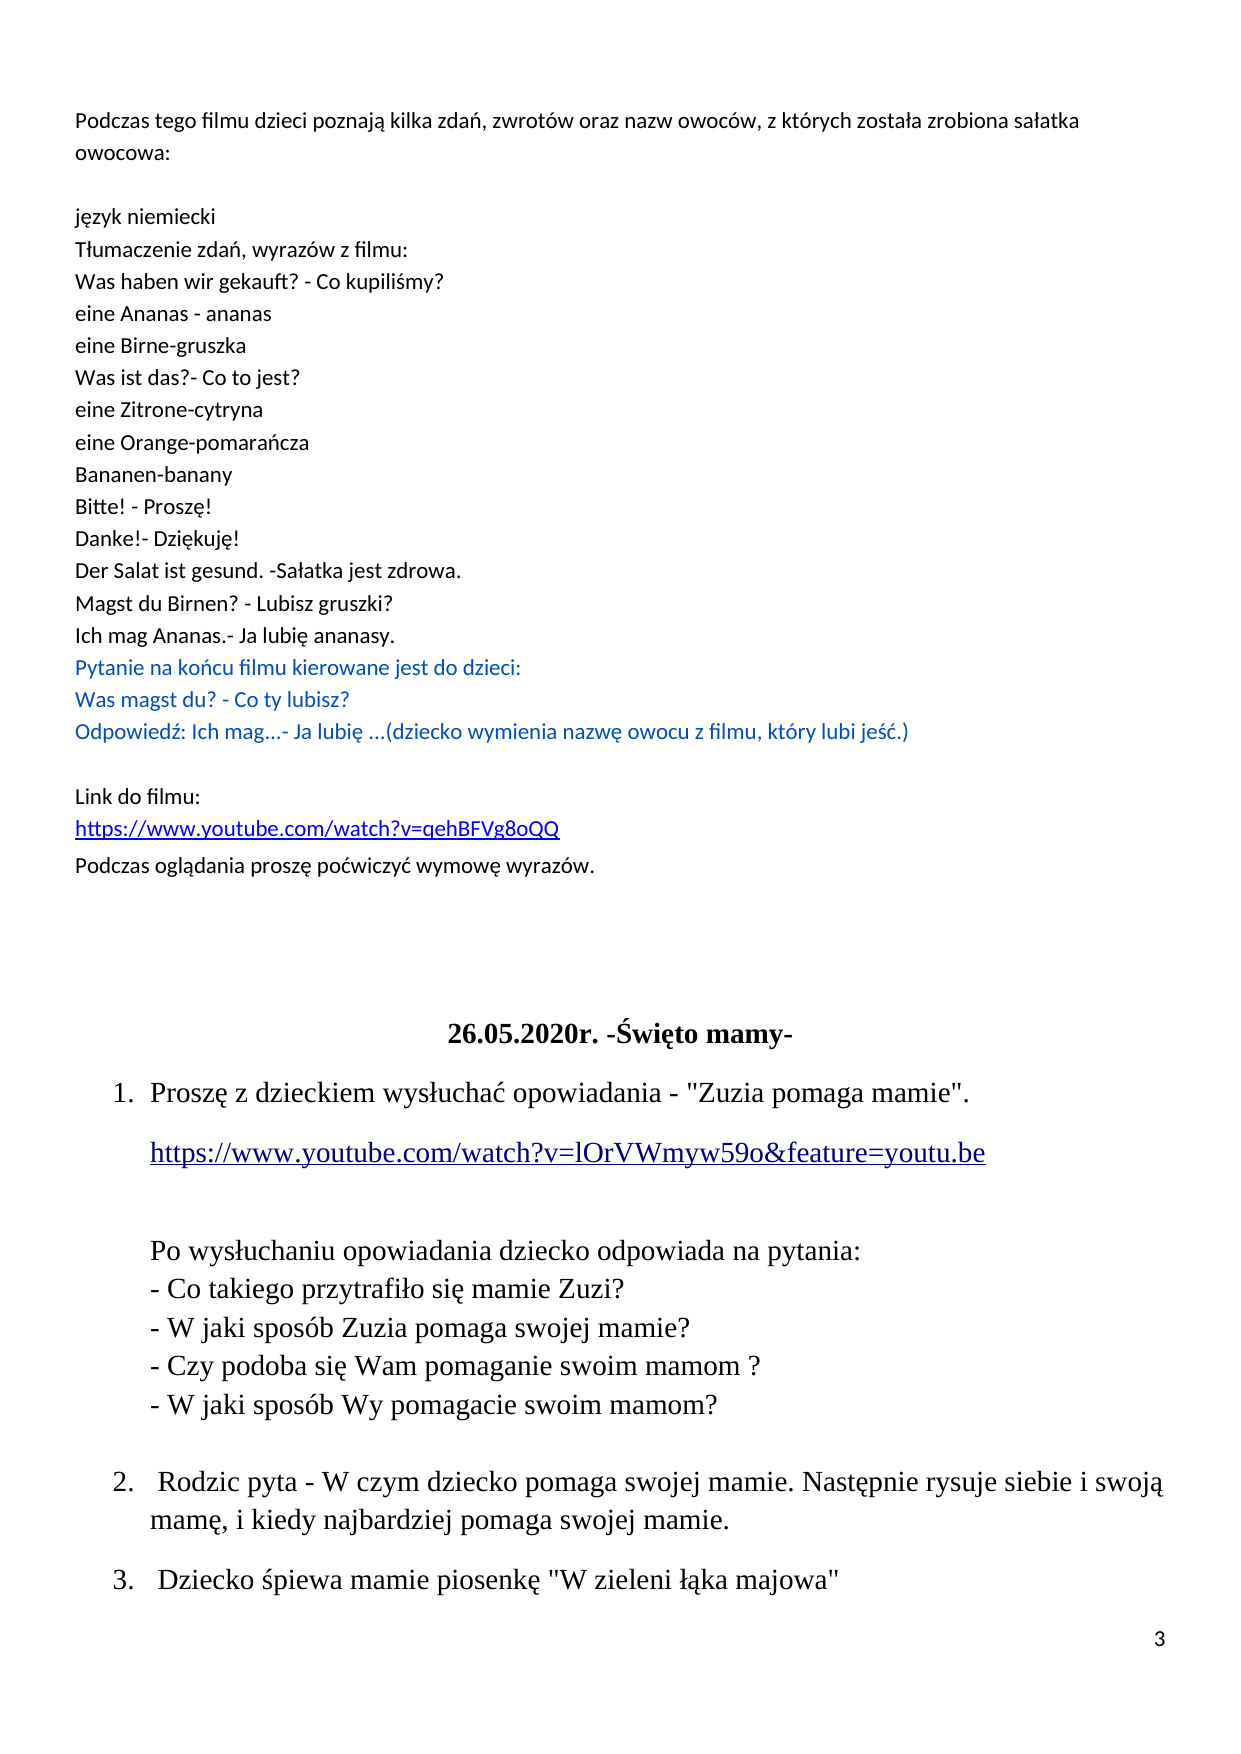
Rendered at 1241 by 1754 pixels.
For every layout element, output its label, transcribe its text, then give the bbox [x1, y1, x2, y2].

text Was haben wir gekauft? - Co kupiliśmy? [75, 267, 1165, 295]
list Dziecko śpiewa mamie piosenkę "W zieleni łąka majowa" [112, 1562, 1165, 1595]
text Odpowiedź: Ich mag...- Ja lubię ...(dziecko wymienia nazwę owocu z filmu, który lubi jeść.) [75, 717, 1165, 746]
text Bananen-banany [75, 460, 1165, 488]
text - W jaki sposób Zuzia pomaga swojej mamie? [150, 1310, 1165, 1343]
text - W jaki sposób Wy pomagacie swoim mamom? [150, 1387, 1165, 1420]
text Der Salat ist gesund. -Sałatka jest zdrowa. [75, 557, 1165, 584]
text Was magst du? - Co ty lubisz? [75, 685, 1165, 713]
text Was ist das?- Co to jest? [75, 363, 1165, 391]
list Rodzic pyta - W czym dziecko pomaga swojej mamie. Następnie rysuje siebie i swoją mamę, i kiedy najbardziej pomaga swojej mamie. [112, 1464, 1165, 1536]
text eine Birne-gruszka [75, 331, 1165, 359]
text Po wysłuchaniu opowiadania dziecko odpowiada na pytania: [150, 1233, 1165, 1266]
list Proszę z dzieckiem wysłuchać opowiadania - "Zuzia pomaga mamie". [112, 1075, 1165, 1109]
text - Co takiego przytrafiło się mamie Zuzi? [150, 1271, 1165, 1305]
text Danke!- Dziękuję! [75, 524, 1165, 552]
text Link do filmu: [75, 782, 1165, 810]
text Pytanie na końcu filmu kierowane jest do dzieci: [75, 653, 1165, 681]
text https://www.youtube.com/watch?v=qehBFVg8oQQ [75, 814, 1165, 842]
text język niemiecki [75, 202, 1165, 231]
text eine Zitrone-cytryna [75, 396, 1165, 424]
text eine Ananas - ananas [75, 299, 1165, 327]
text Magst du Birnen? - Lubisz gruszki? [75, 589, 1165, 617]
text Podczas tego filmu dzieci poznają kilka zdań, zwrotów oraz nazw owoców, z których została zrobiona sałatka owocowa: [75, 106, 1165, 166]
text https://www.youtube.com/watch?v=lOrVWmyw59o&feature=youtu.be [150, 1135, 1165, 1168]
text 26.05.2020r. -Święto mamy- [75, 1016, 1165, 1049]
text Tłumaczenie zdań, wyrazów z filmu: [75, 235, 1165, 263]
text eine Orange-pomarańcza [75, 428, 1165, 456]
text Bitte! - Proszę! [75, 492, 1165, 520]
text Podczas oglądania proszę poćwiczyć wymowę wyrazów. [75, 846, 1165, 880]
text Ich mag Ananas.- Ja lubię ananasy. [75, 621, 1165, 649]
text - Czy podoba się Wam pomaganie swoim mamom ? [150, 1348, 1165, 1382]
